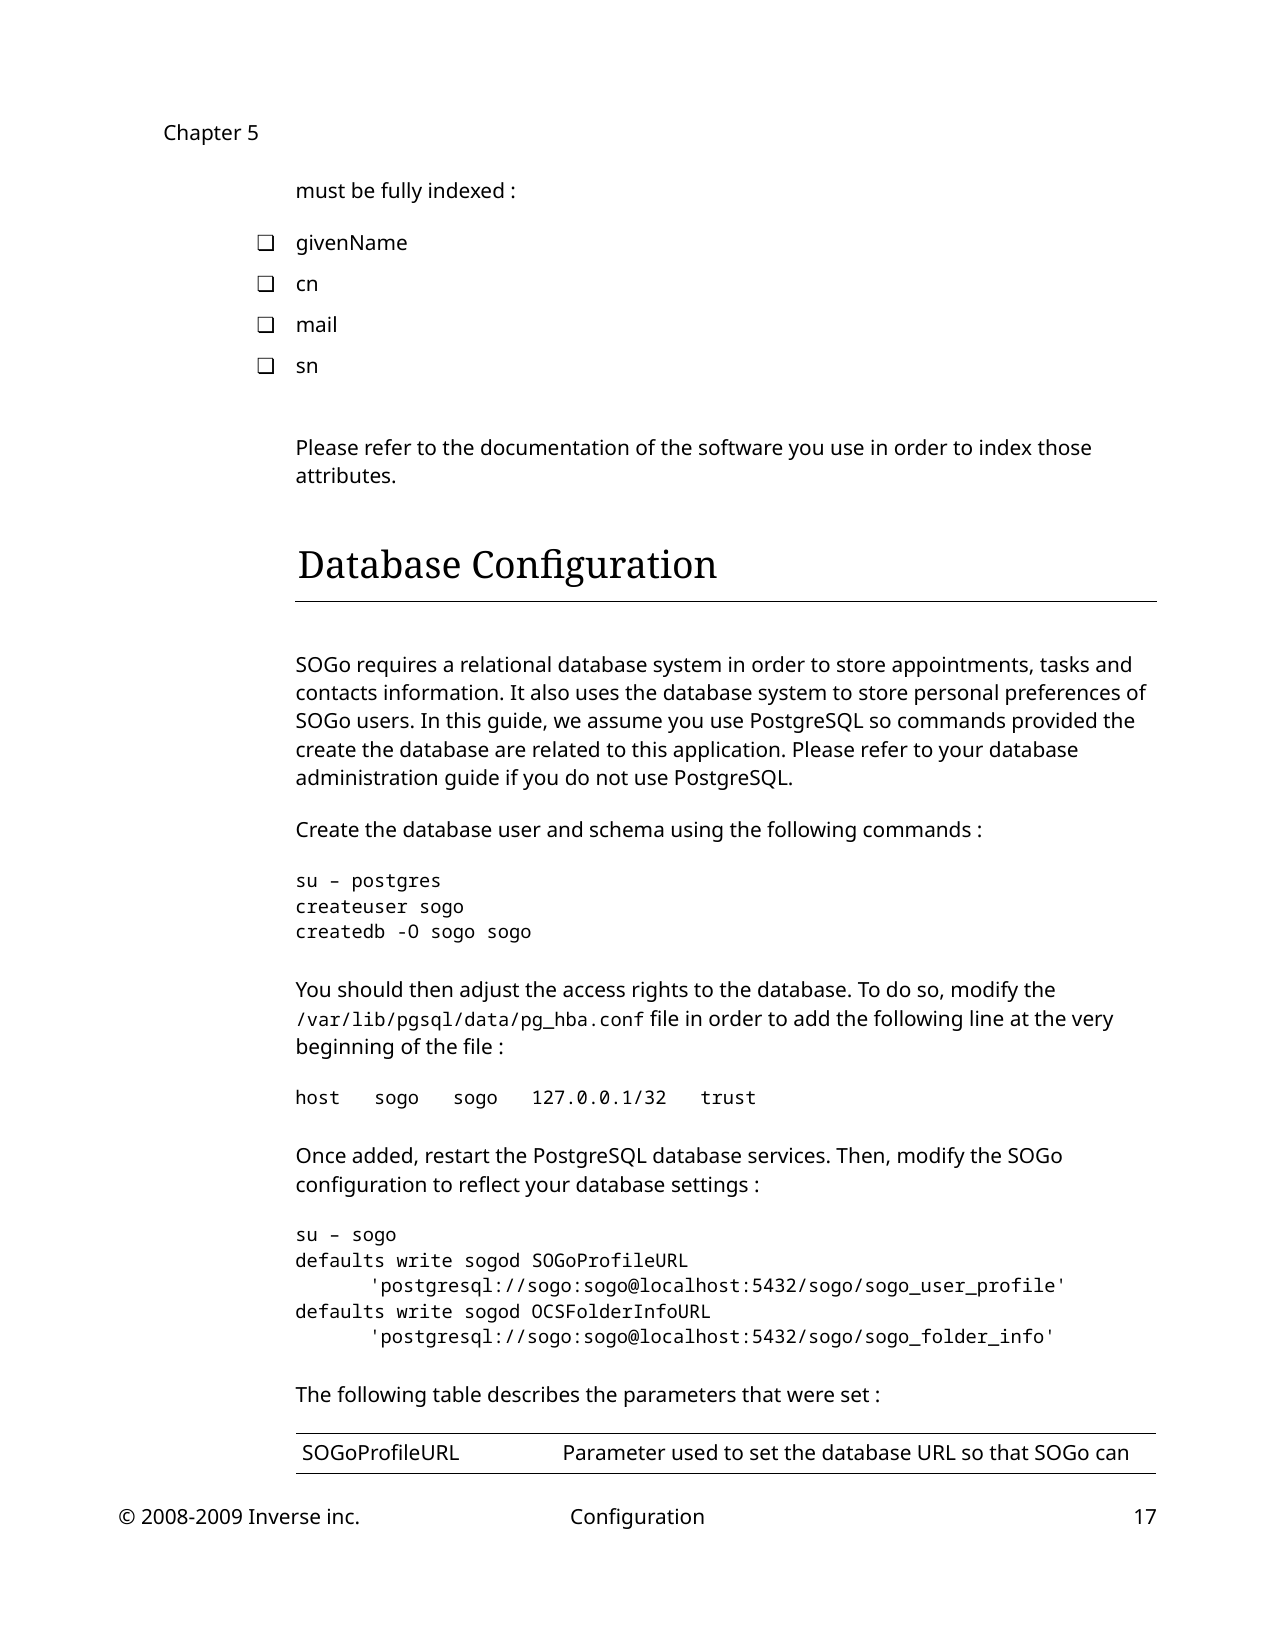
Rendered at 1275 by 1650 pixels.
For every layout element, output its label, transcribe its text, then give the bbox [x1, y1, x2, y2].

text createdb -O sogo sogo [295, 919, 1157, 944]
text Create the database user and schema using the following commands : [295, 816, 1157, 844]
text createuser sogo [295, 893, 1157, 919]
text SOGo requires a relational database system in order to store appointments, tasks and contacts information. It also uses the database system to store personal preferences of SOGo users. In this guide, we assume you use PostgreSQL so commands provided the create the database are related to this application. Please refer to your database administration guide if you do not use PostgreSQL. [295, 650, 1157, 792]
list ❏ cn [256, 269, 1157, 297]
text Once added, restart the PostgreSQL database services. Then, modify the SOGo configuration to reflect your database settings : [295, 1141, 1157, 1198]
text The following table describes the parameters that were set : [295, 1381, 1157, 1409]
table_header SOGoProfileURL [296, 1434, 556, 1473]
table_header Parameter used to set the database URL so that SOGo can [556, 1434, 1156, 1473]
subtitle Database Configuration [295, 538, 1157, 601]
text su – postgres [295, 868, 1157, 893]
text defaults write sogod SOGoProfileURL 'postgresql://sogo:sogo@localhost:5432/sogo/sogo_user_profile' [295, 1247, 1157, 1298]
text host sogo sogo 127.0.0.1/32 trust [295, 1084, 1157, 1110]
text defaults write sogod OCSFolderInfoURL 'postgresql://sogo:sogo@localhost:5432/sogo/sogo_folder_info' [295, 1298, 1157, 1349]
list ❏ mail [256, 310, 1157, 338]
list ❏ givenName [256, 228, 1157, 257]
text Please refer to the documentation of the software you use in order to index those attributes. [295, 433, 1157, 490]
text You should then adjust the access rights to the database. To do so, modify the /var/lib/pgsql/data/pg_hba.conf file in order to add the following line at the very beginning of the file : [295, 976, 1157, 1061]
list ❏ sn [256, 351, 1157, 379]
text su – sogo [295, 1222, 1157, 1247]
text must be fully indexed : [295, 176, 1157, 204]
